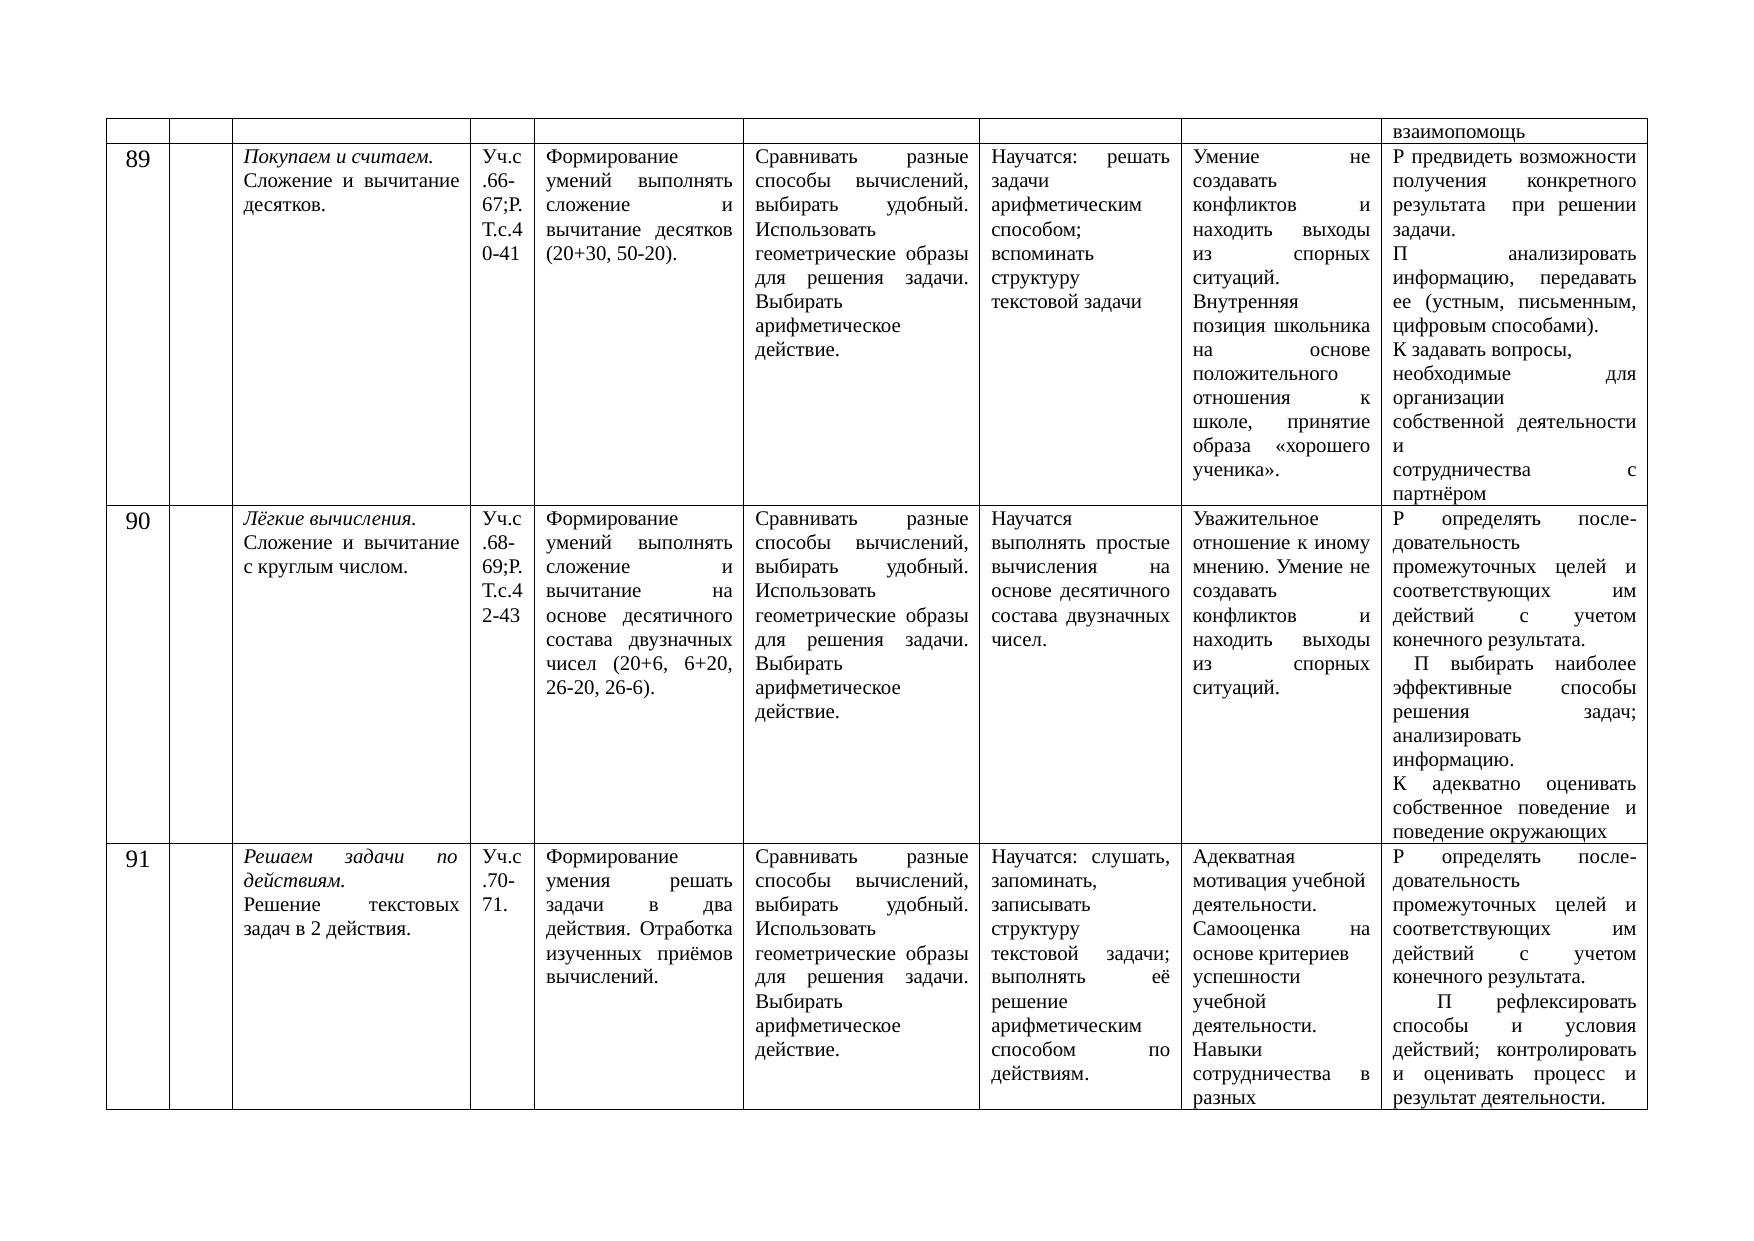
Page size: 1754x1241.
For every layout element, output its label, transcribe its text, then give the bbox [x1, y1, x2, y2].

table_cell [471, 119, 534, 143]
table_cell Формирование умения решать задачи в два действия. Отработка изученных приёмов вычислений. [535, 844, 743, 1109]
table_cell Научатся: слушать, запоминать, записывать структуру текстовой задачи; выполнять её решение арифметическим способом по действиям. [980, 844, 1181, 1109]
table_cell Адекватная мотивация учебной деятельности. Самооценка на основе критериев успешности учебной деятельности. Навыки сотрудничества в разных [1182, 844, 1381, 1109]
table_cell Уч.с.66-67;Р.Т.с.40-41 [471, 144, 534, 505]
table_cell Сравнивать разные способы вычислений, выбирать удобный. Использовать геометрические образы для решения задачи. Выбирать арифметическое действие. [744, 144, 979, 505]
table_cell [233, 119, 470, 143]
table_cell Умение не создавать конфликтов и находить выходы из спорных ситуаций. Внутренняя позиция школьника на основе положительного отношения к школе, принятие образа «хорошего ученика». [1182, 144, 1381, 505]
table_cell Р определять после­довательность промежуточных целей и соответствующих им действий с учетом конечного результата. П рефлексировать способы и условия действий; контролировать и оценивать процесс и результат деятельности. [1382, 844, 1647, 1109]
table_cell [170, 119, 232, 143]
table_cell Уч.с.68-69;Р.Т.с.42-43 [471, 506, 534, 843]
table_cell [170, 506, 232, 843]
table_cell 91 [107, 844, 169, 1109]
table_cell Уважительное отношение к иному мнению. Умение не создавать конфликтов и находить выходы из спорных ситуаций. [1182, 506, 1381, 843]
table_cell [170, 844, 232, 1109]
table_cell Р предвидеть возможности получения конкретного результата при решении задачи. П анализировать информацию, передавать ее (устным, письменным, цифровым способами). К задавать вопросы, необходимые для организации собственной деятельности и сотрудничества с партнёром [1382, 144, 1647, 505]
table_cell Уч.с.70-71. [471, 844, 534, 1109]
table_cell 90 [107, 506, 169, 843]
table_cell взаимопомощь [1382, 119, 1647, 143]
table_cell Формирование умений выполнять сложение и вычитание на основе десятичного состава двузначных чисел (20+6, 6+20, 26-20, 26-6). [535, 506, 743, 843]
table_cell 89 [107, 144, 169, 505]
table_cell [980, 119, 1181, 143]
table_cell [535, 119, 743, 143]
table_cell [107, 119, 169, 143]
table_cell Р определять после­довательность промежуточных целей и соответствующих им действий с учетом конечного результата. П выбирать наиболее эффективные способы решения задач; анализировать информацию. К адекватно оценивать собственное поведение и поведение окружающих [1382, 506, 1647, 843]
table_cell [744, 119, 979, 143]
table_cell [1182, 119, 1381, 143]
table_cell Решаем задачи по действиям. Решение текстовых задач в 2 действия. [233, 844, 470, 1109]
table_cell [170, 144, 232, 505]
table_cell Сравнивать разные способы вычислений, выбирать удобный. Использовать геометрические образы для решения задачи. Выбирать арифметическое действие. [744, 844, 979, 1109]
table_cell Лёгкие вычисления. Сложение и вычитание с круглым числом. [233, 506, 470, 843]
table_cell Научатся: решать задачи арифметическим способом; вспоминать структуру текстовой задачи [980, 144, 1181, 505]
table_cell Покупаем и считаем. Сложение и вычитание десятков. [233, 144, 470, 505]
table_cell Сравнивать разные способы вычислений, выбирать удобный. Использовать геометрические образы для решения задачи. Выбирать арифметическое действие. [744, 506, 979, 843]
table_cell Научатся выполнять простые вычисления на основе десятичного состава двузначных чисел. [980, 506, 1181, 843]
table_cell Формирование умений выполнять сложение и вычитание десятков (20+30, 50-20). [535, 144, 743, 505]
